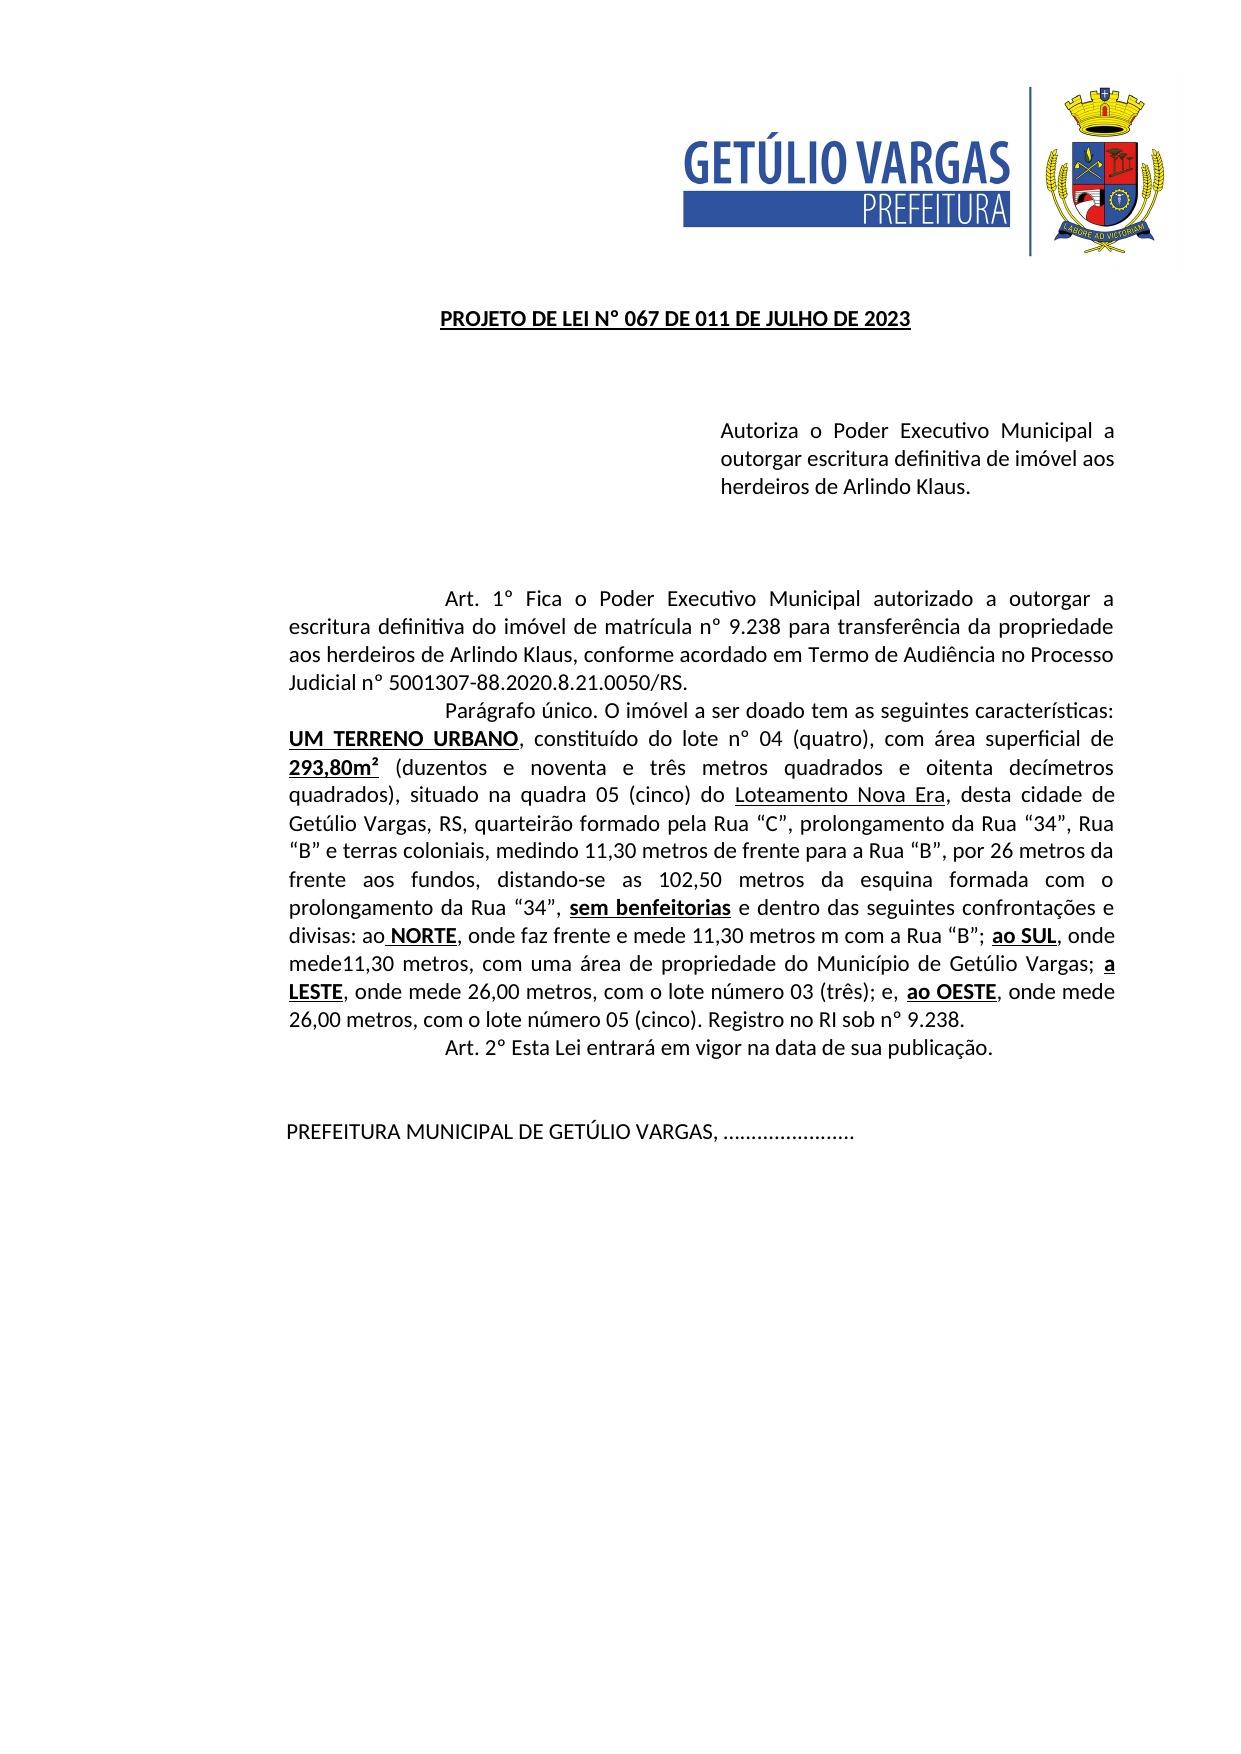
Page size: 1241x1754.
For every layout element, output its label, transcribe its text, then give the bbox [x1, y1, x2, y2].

text PROJETO DE LEI Nº 067 DE 011 DE JULHO DE 2023 [236, 304, 1115, 332]
text PREFEITURA MUNICIPAL DE GETÚLIO VARGAS, ….................... [286, 1117, 1115, 1145]
text Parágrafo único. O imóvel a ser doado tem as seguintes características: UM TERRENO URBANO, constituído do lote nº 04 (quatro), com área superficial de 293,80m² (duzentos e noventa e três metros quadrados e oitenta decímetros quadrados), situado na quadra 05 (cinco) do Loteamento Nova Era, desta cidade de Getúlio Vargas, RS, quarteirão formado pela Rua “C”, prolongamento da Rua “34”, Rua “B” e terras coloniais, medindo 11,30 metros de frente para a Rua “B”, por 26 metros da frente aos fundos, distando-se as 102,50 metros da esquina formada com o prolongamento da Rua “34”, sem benfeitorias e dentro das seguintes confrontações e divisas: ao NORTE, onde faz frente e mede 11,30 metros m com a Rua “B”; ao SUL, onde mede11,30 metros, com uma área de propriedade do Município de Getúlio Vargas; a LESTE, onde mede 26,00 metros, com o lote número 03 (três); e, ao OESTE, onde mede 26,00 metros, com o lote número 05 (cinco). Registro no RI sob nº 9.238. [289, 697, 1115, 1033]
text Autoriza o Poder Executivo Municipal a outorgar escritura definitiva de imóvel aos herdeiros de Arlindo Klaus. [720, 416, 1115, 500]
text Art. 1º Fica o Poder Executivo Municipal autorizado a outorgar a escritura definitiva do imóvel de matrícula nº 9.238 para transferência da propriedade aos herdeiros de Arlindo Klaus, conforme acordado em Termo de Audiência no Processo Judicial nº 5001307-88.2020.8.21.0050/RS. [289, 584, 1115, 697]
text Art. 2º Esta Lei entrará em vigor na data de sua publicação. [289, 1033, 1115, 1061]
